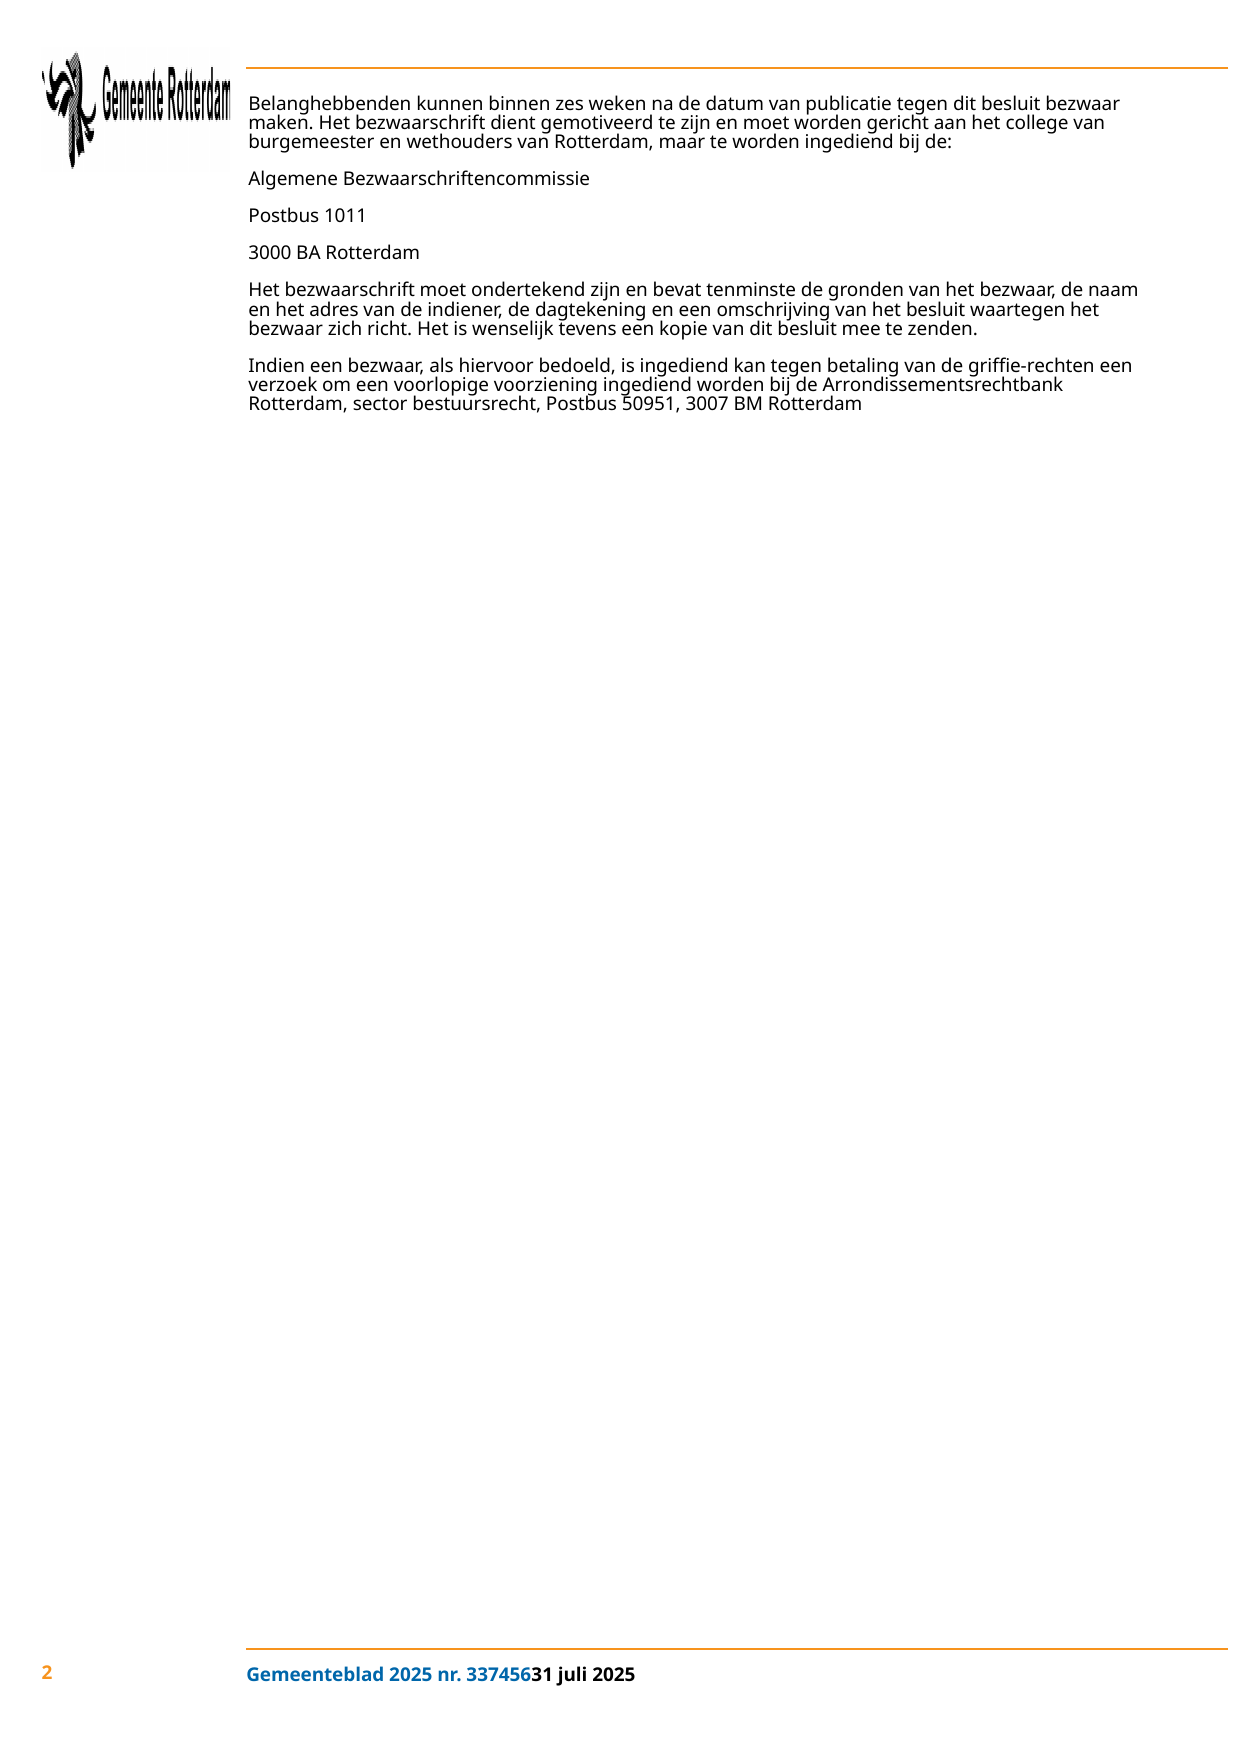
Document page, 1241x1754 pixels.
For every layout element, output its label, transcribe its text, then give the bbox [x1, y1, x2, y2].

text Indien een bezwaar, als hiervoor bedoeld, is ingediend kan tegen betaling van de griffie-rechten een verzoek om een voorlopige voorziening ingediend worden bij de Arrondissementsrechtbank Rotterdam, sector bestuursrecht, Postbus 50951, 3007 BM Rotterdam [248, 357, 1152, 414]
text Het bezwaarschrift moet ondertekend zijn en bevat tenminste de gronden van het bezwaar, de naam en het adres van de indiener, de dagtekening en een omschrijving van het besluit waartegen het bezwaar zich richt. Het is wenselijk tevens een kopie van dit besluit mee te zenden. [248, 281, 1152, 339]
text Belanghebbenden kunnen binnen zes weken na de datum van publicatie tegen dit besluit bezwaar maken. Het bezwaarschrift dient gemotiveerd te zijn en moet worden gericht aan het college van burgemeester en wethouders van Rotterdam, maar te worden ingediend bij de: [248, 95, 1152, 153]
text Postbus 1011 [248, 207, 1152, 227]
text 3000 BA Rotterdam [248, 244, 1152, 263]
picture [41, 47, 231, 172]
text Algemene Bezwaarschriftencommissie [248, 170, 1152, 189]
